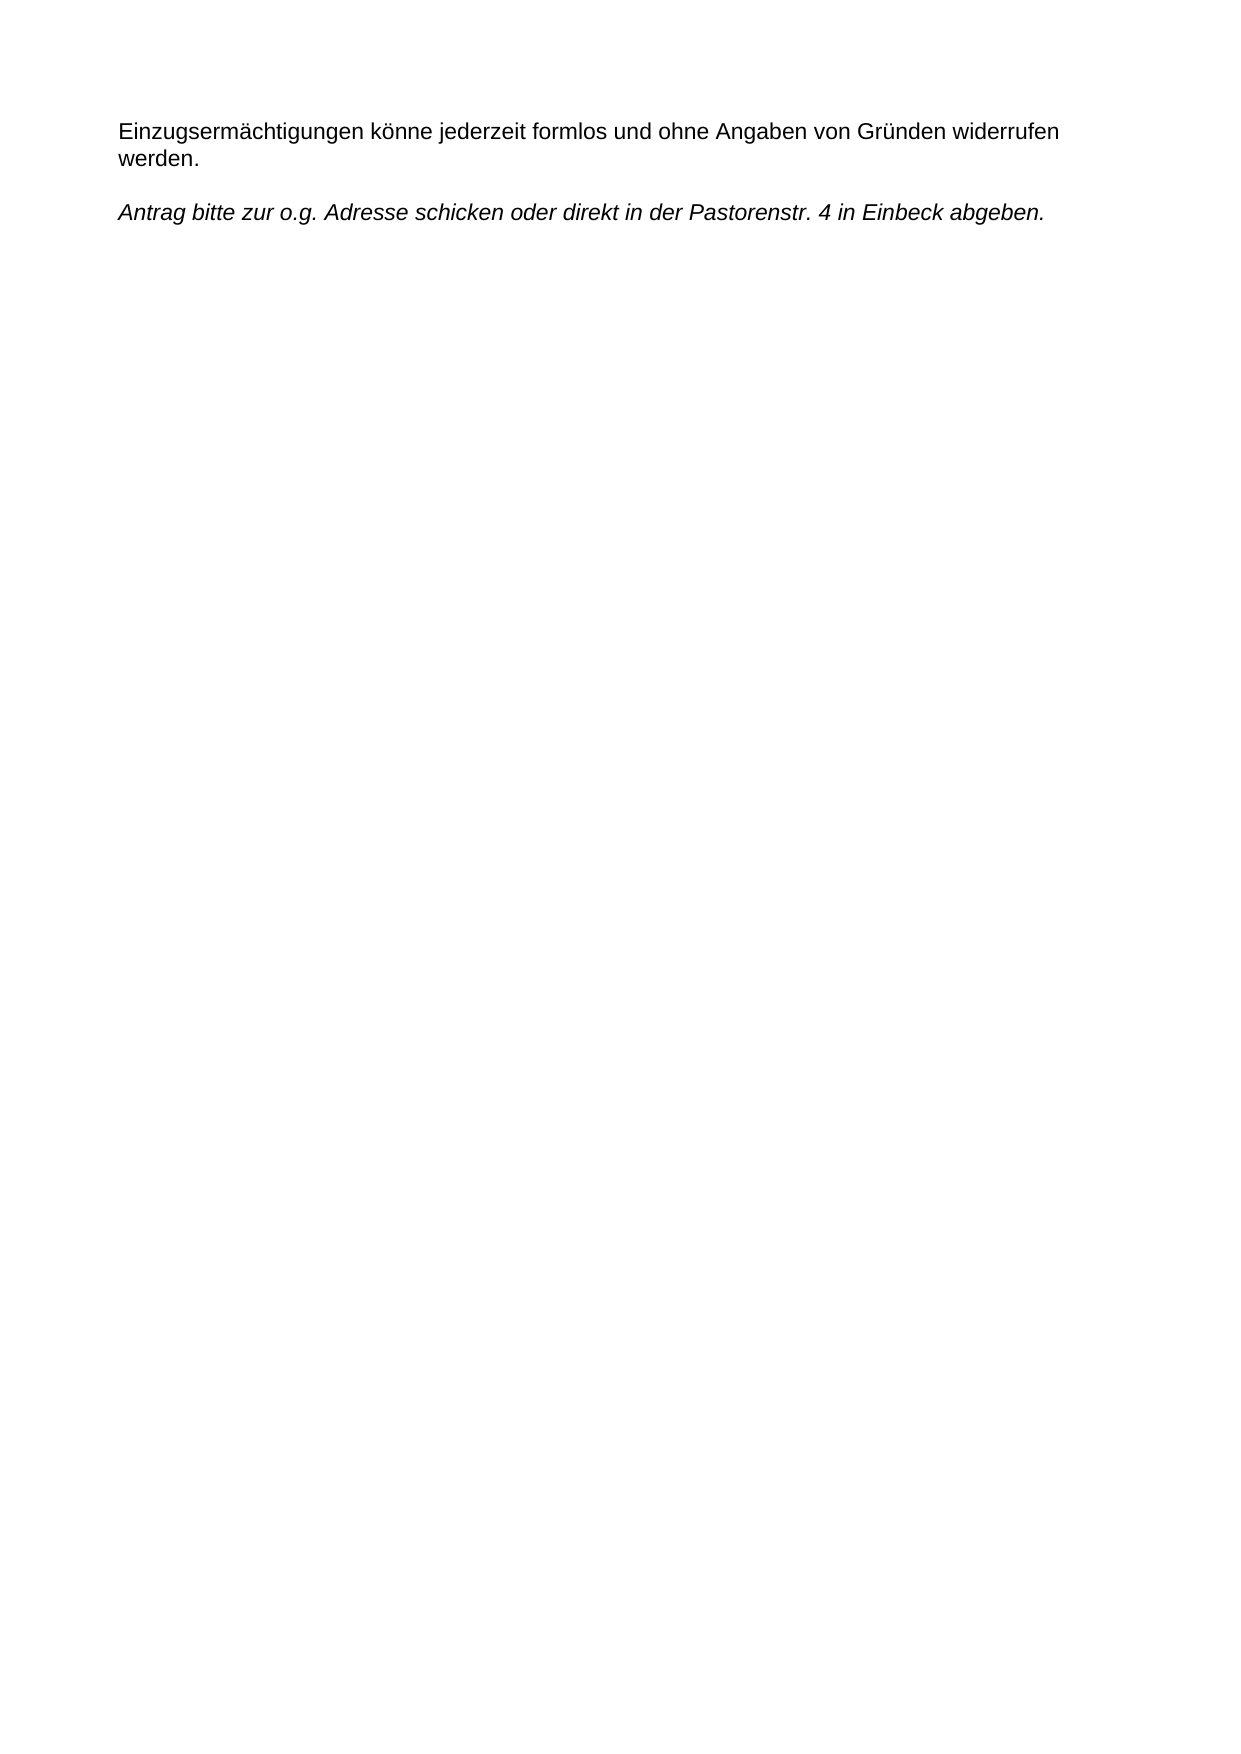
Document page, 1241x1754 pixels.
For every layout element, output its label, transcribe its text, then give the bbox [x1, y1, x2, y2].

text Antrag bitte zur o.g. Adresse schicken oder direkt in der Pastorenstr. 4 in Einbeck abgeben. [118, 199, 1122, 225]
text Einzugsermächtigungen könne jederzeit formlos und ohne Angaben von Gründen widerrufen werden. [118, 118, 1122, 171]
